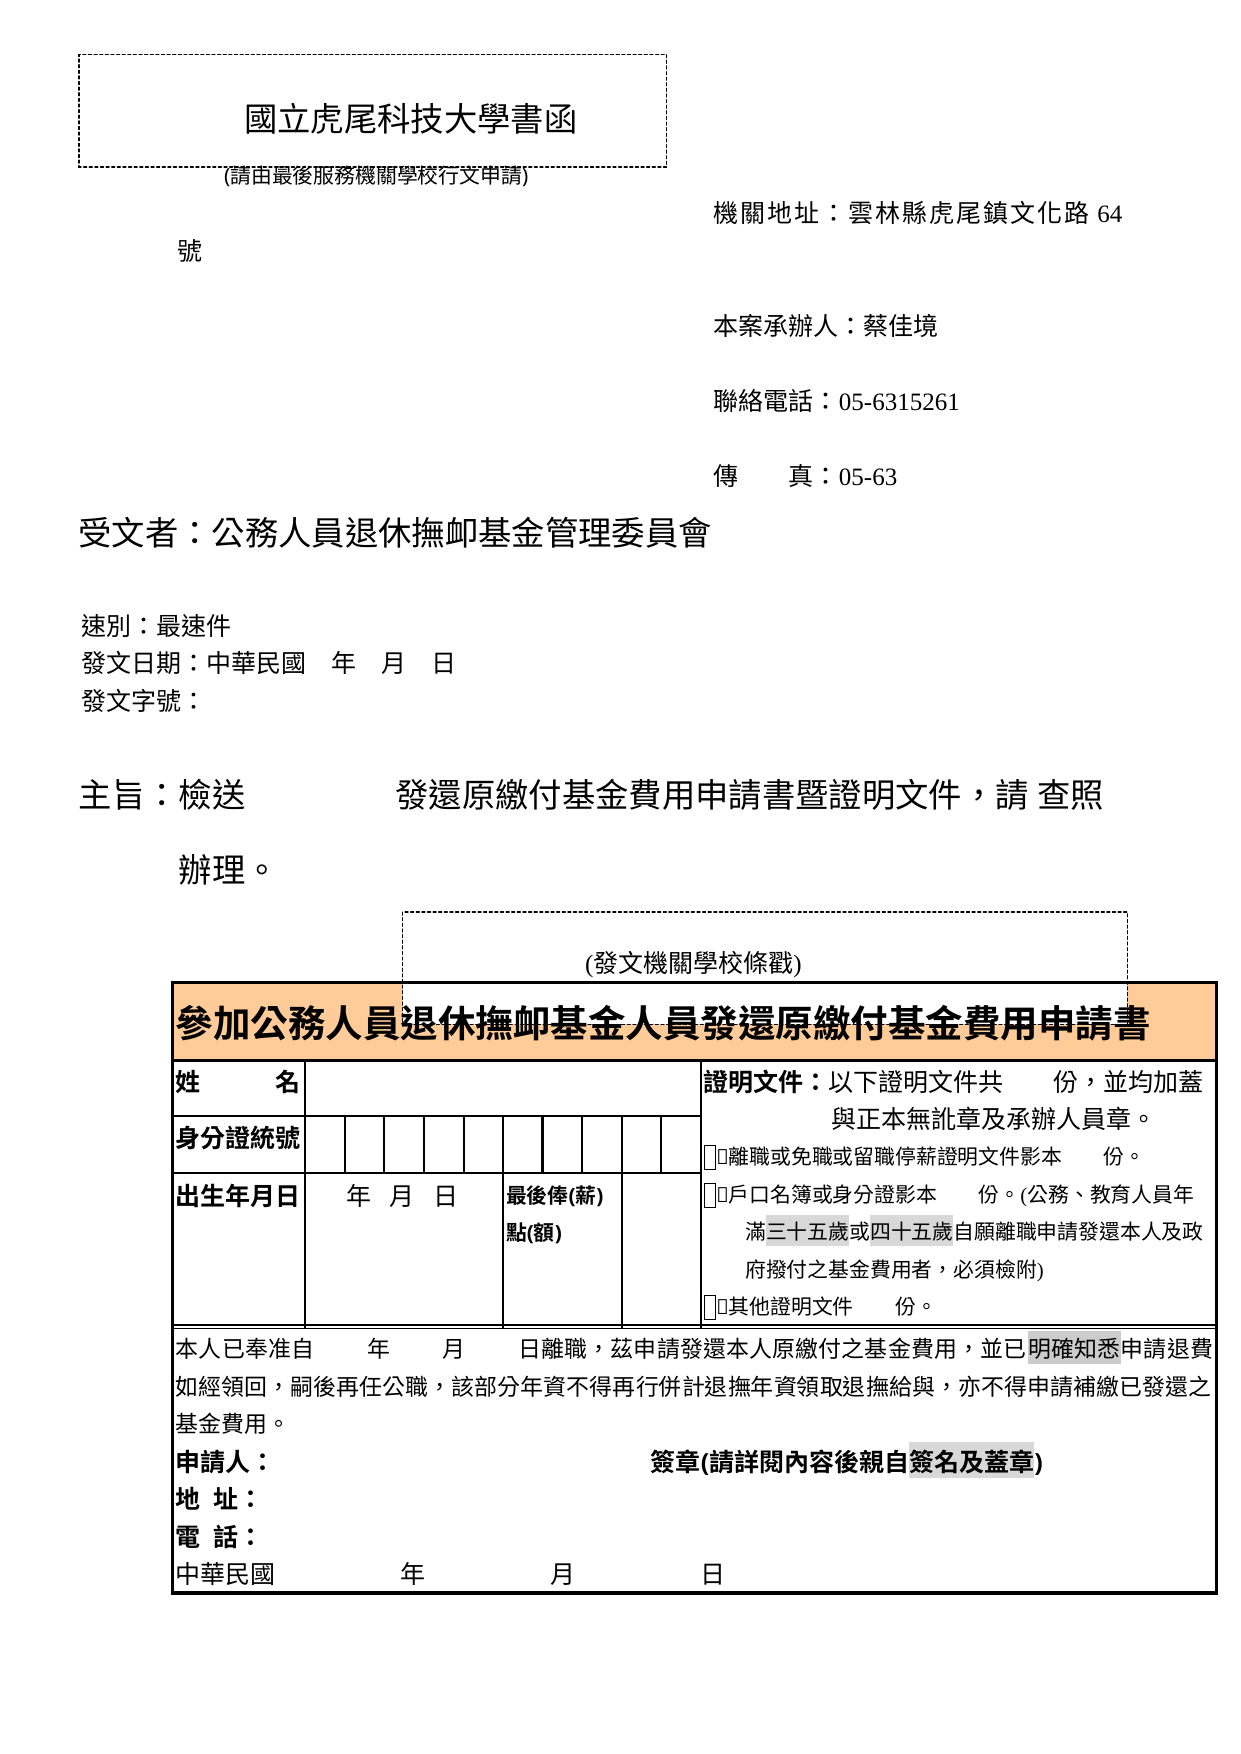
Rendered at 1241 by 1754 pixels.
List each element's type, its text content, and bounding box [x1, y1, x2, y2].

text 發文日期：中華民國 年 月 日 [81, 643, 1122, 681]
text 傳 真：05-63 [177, 456, 1122, 493]
text 受文者：公務人員退休撫卹基金管理委員會 [78, 493, 1122, 568]
table_cell [306, 1117, 344, 1172]
table_header 參加公務人員退休撫卹基金人員發還原繳付基金費用申請書 [174, 984, 1215, 1059]
table_header [1218, 981, 1240, 1059]
text 主旨：檢送 發還原繳付基金費用申請書暨證明文件，請 查照 [79, 756, 1152, 831]
table_cell 年 月 日 [306, 1174, 502, 1324]
table_cell [1218, 1431, 1240, 1484]
table_cell [1218, 1484, 1240, 1591]
table_cell [1218, 1378, 1240, 1431]
table_cell [385, 1117, 423, 1172]
table_cell 出生年月日 [174, 1174, 304, 1324]
table_cell 姓 名 [174, 1062, 304, 1114]
table_cell [425, 1117, 463, 1172]
table_cell [1218, 1172, 1240, 1324]
table_cell [623, 1117, 660, 1172]
text (請由最後服務機關學校行文申請) [177, 156, 1122, 193]
table_cell [623, 1174, 700, 1324]
table_cell [504, 1117, 541, 1172]
table_cell 最後俸(薪)點(額) [504, 1174, 621, 1324]
text 本案承辦人：蔡佳境 [177, 306, 1122, 343]
table_cell 證明文件：以下證明文件共 份，並均加蓋 與正本無訛章及承辦人員章。 離職或免職或留職停薪證明文件影本 份。 戶口名簿或身分證影本 份。(公務、教育人員年 滿三十五歲或四十五歲自願離職申請發還本人及政 府撥付之基金費用者，必須檢附) 其他證明文件 份。 [702, 1062, 1215, 1324]
table_cell [544, 1117, 581, 1172]
table_cell 身分證統號 [174, 1117, 304, 1172]
table_cell [662, 1117, 700, 1172]
table_cell [465, 1117, 502, 1172]
table_cell [306, 1062, 700, 1114]
table_cell [1218, 1115, 1240, 1172]
table_cell 本人已奉准自 年 月 日離職，茲申請發還本人原繳付之基金費用，並已明確知悉申請退費如經領回，嗣後再任公職，該部分年資不得再行併計退撫年資領取退撫給與，亦不得申請補繳已發還之基金費用。 申請人： 簽章(請詳閱內容後親自簽名及蓋章) 地 址： 電 話： 中華民國 年 月 日 [174, 1329, 1215, 1591]
table_cell [583, 1117, 621, 1172]
table_cell [346, 1117, 383, 1172]
text 國立虎尾科技大學書函 [667, 81, 1122, 156]
text 聯絡電話：05-6315261 [177, 381, 1122, 418]
text (發文機關學校條戳) [177, 943, 402, 981]
table_cell [1218, 1059, 1240, 1114]
text 發文字號： [81, 681, 1122, 718]
text 機關地址：雲林縣虎尾鎮文化路64號 [177, 193, 1122, 268]
text 辦理。 [179, 831, 1152, 906]
text 速別：最速件 [81, 606, 1122, 643]
table_cell [1218, 1324, 1240, 1377]
